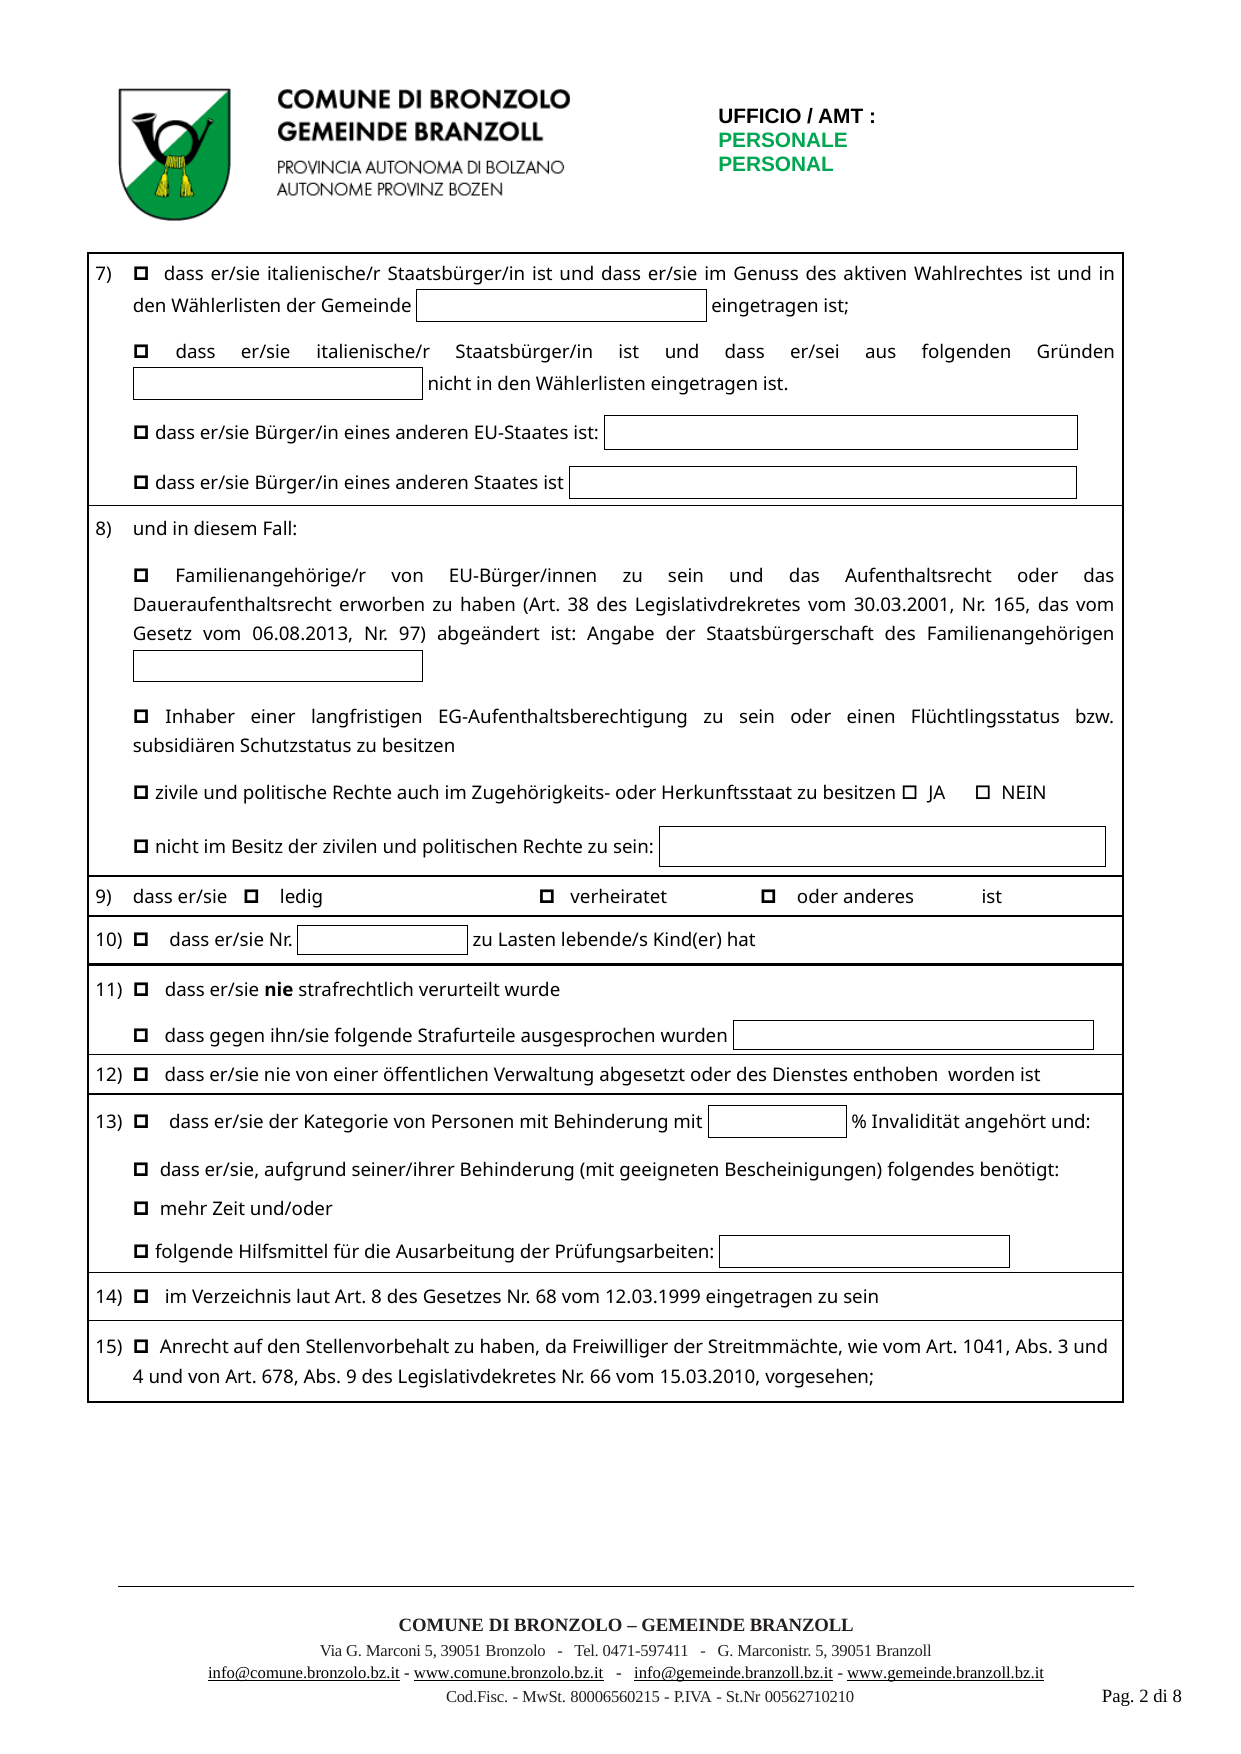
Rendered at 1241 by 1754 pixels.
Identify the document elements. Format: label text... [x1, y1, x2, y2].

table_cell p dass er/sie der Kategorie von Personen mit Behinderung mit % Invalidität angehört und: p dass er/sie, aufgrund seiner/ihrer Behinderung (mit geeigneten Bescheinigungen) folgendes benötigt: p mehr Zeit und/oder p folgende Hilfsmittel für die Ausarbeitung der Prüfungsarbeiten: [89, 1095, 1122, 1272]
table_cell p dass er/sie nie von einer öffentlichen Verwaltung abgesetzt oder des Dienstes enthoben worden ist [89, 1055, 1122, 1093]
picture [118, 88, 571, 221]
table_header p dass er/sie nie strafrechtlich verurteilt wurde p dass gegen ihn/sie folgende Strafurteile ausgesprochen wurden [89, 966, 1122, 1054]
table_cell p dass er/sie italienische/r Staatsbürger/in ist und dass er/sie im Genuss des aktiven Wahlrechtes ist und in den Wählerlisten der Gemeinde eingetragen ist; p dass er/sie italienische/r Staatsbürger/in ist und dass er/sei aus folgenden Gründen nicht in den Wählerlisten eingetragen ist. p dass er/sie Bürger/in eines anderen EU-Staates ist: p dass er/sie Bürger/in eines anderen Staates ist [89, 254, 1122, 504]
table_cell und in diesem Fall: p Familienangehörige/r von EU-Bürger/innen zu sein und das Aufenthaltsrecht oder das Daueraufenthaltsrecht erworben zu haben (Art. 38 des Legislativdrekretes vom 30.03.2001, Nr. 165, das vom Gesetz vom 06.08.2013, Nr. 97) abgeändert ist: Angabe der Staatsbürgerschaft des Familienangehörigen p Inhaber einer langfristigen EG-Aufenthaltsberechtigung zu sein oder einen Flüchtlingsstatus bzw. subsidiären Schutzstatus zu besitzen p zivile und politische Rechte auch im Zugehörigkeits- oder Herkunftsstaat zu besitzen o JA o NEIN p nicht im Besitz der zivilen und politischen Rechte zu sein: [89, 506, 1122, 875]
table_cell dass er/sie p ledig p verheiratet p oder anderes ist [89, 877, 1122, 915]
table_cell p im Verzeichnis laut Art. 8 des Gesetzes Nr. 68 vom 12.03.1999 eingetragen zu sein [89, 1273, 1122, 1320]
table_cell p dass er/sie Nr. zu Lasten lebende/s Kind(er) hat [89, 917, 1122, 963]
table_cell p Anrecht auf den Stellenvorbehalt zu haben, da Freiwilliger der Streitmmächte, wie vom Art. 1041, Abs. 3 und 4 und von Art. 678, Abs. 9 des Legislativdekretes Nr. 66 vom 15.03.2010, vorgesehen; [89, 1321, 1122, 1401]
